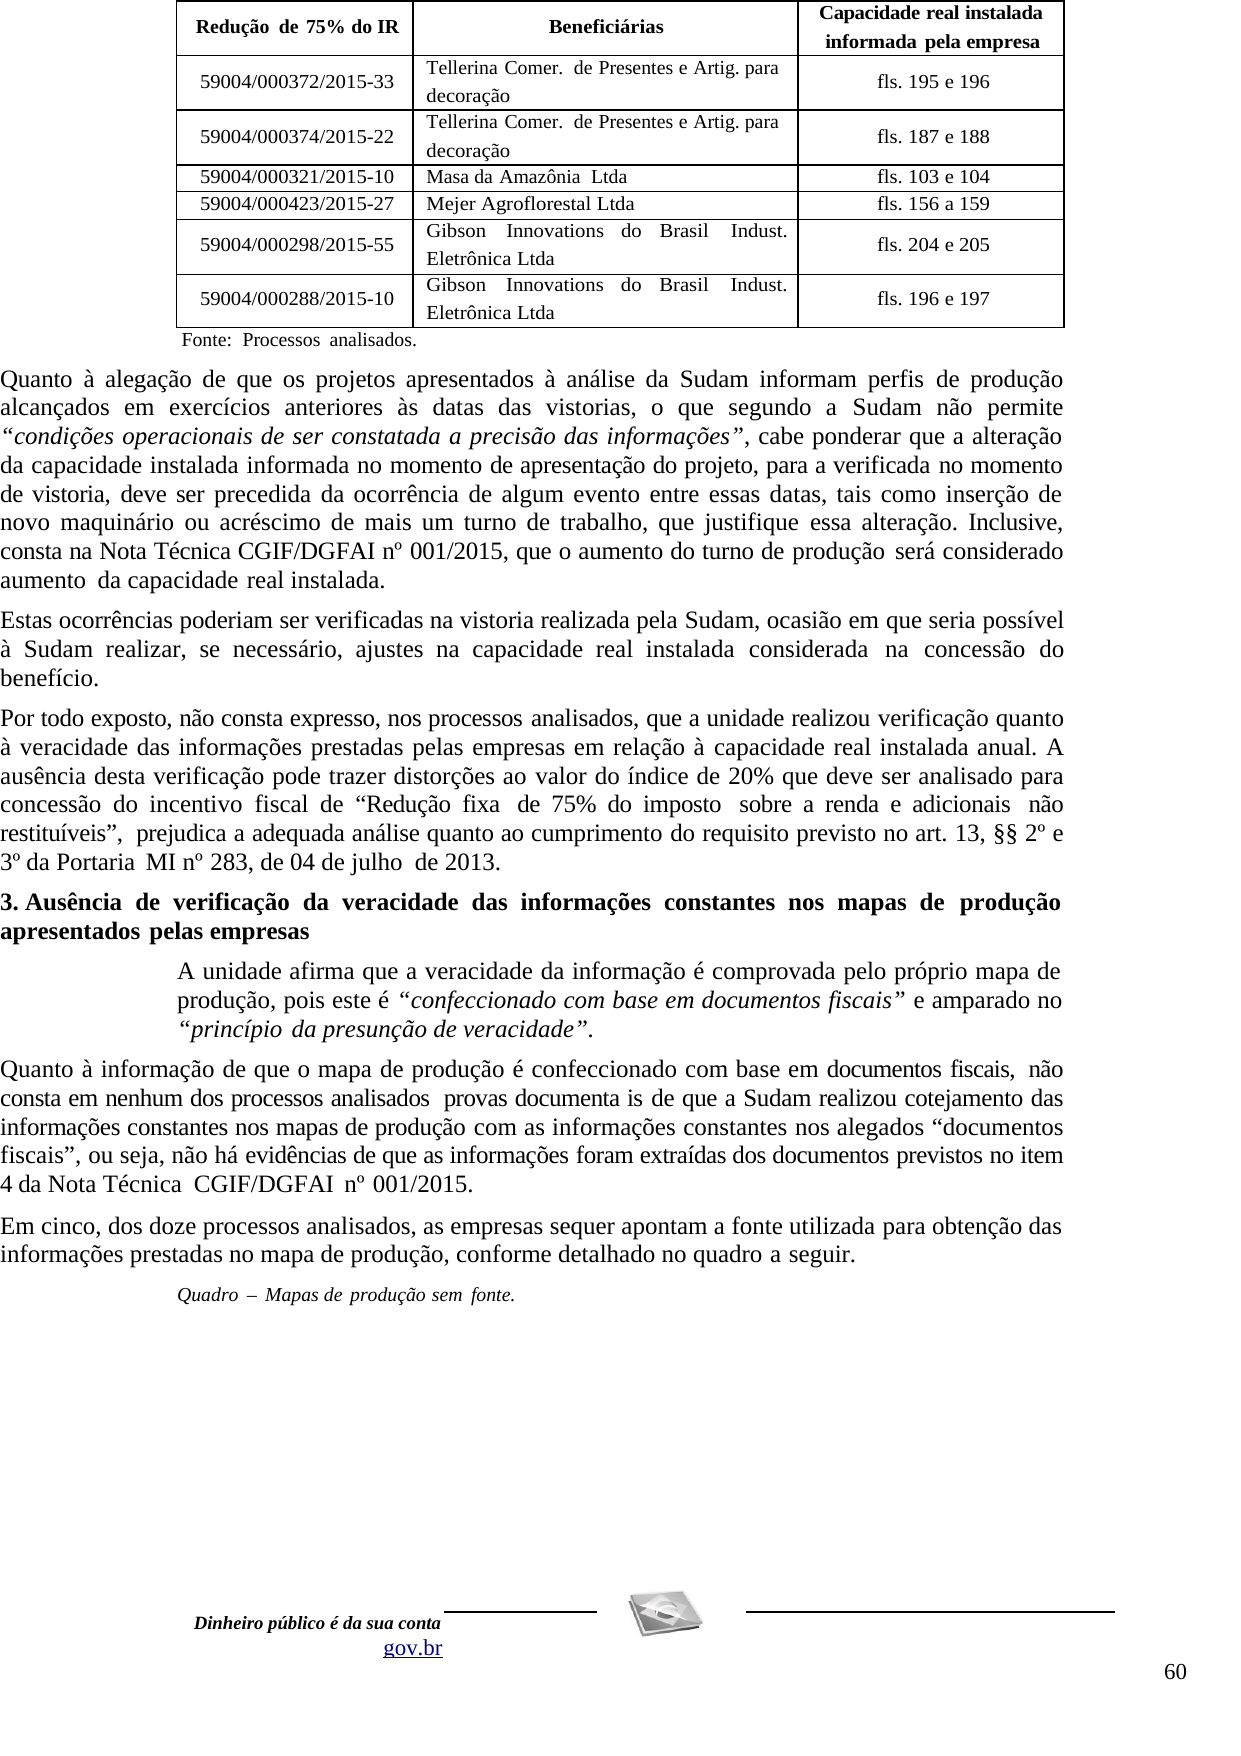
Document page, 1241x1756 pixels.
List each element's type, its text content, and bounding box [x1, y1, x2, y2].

table_header Beneficiárias [414, 2, 797, 55]
table_cell 59004/000288/2015-10 [177, 275, 412, 327]
table_cell 59004/000321/2015-10 [177, 166, 412, 191]
text Quadro – Mapas de produção sem fonte. [177, 1283, 1241, 1306]
table_header Capacidade real instalada informada pela empresa [799, 2, 1063, 55]
text Quanto à alegação de que os projetos apresentados à análise da Sudam informam perfis de produção alcançados em exercícios anteriores às datas das vistorias, o que segundo a Sudam não permite “condições operacionais de ser constatada a precisão das informações”, cabe ponderar que a alteração da capacidade instalada informada no momento de apresentação do projeto, para a verificada no momento de vistoria, deve ser precedida da ocorrência de algum evento entre essas datas, tais como inserção de novo maquinário ou acréscimo de mais um turno de trabalho, que justifique essa alteração. Inclusive, consta na Nota Técnica CGIF/DGFAI nº 001/2015, que o aumento do turno de produção será considerado aumento da capacidade real instalada. [0, 364, 1063, 594]
table_cell 59004/000374/2015-22 [177, 111, 412, 164]
text Fonte: Processos analisados. [181, 328, 1241, 351]
text Em cinco, dos doze processos analisados, as empresas sequer apontam a fonte utilizada para obtenção das informações prestadas no mapa de produção, conforme detalhado no quadro a seguir. [581, 1212, 1062, 1238]
text Quanto à informação de que o mapa de produção é confeccionado com base em documentos fiscais, não consta em nenhum dos processos analisados provas documenta is de que a Sudam realizou cotejamento das informações constantes nos mapas de produção com as informações constantes nos alegados “documentos fiscais”, ou seja, não há evidências de que as informações foram extraídas dos documentos previstos no item 4 da Nota Técnica CGIF/DGFAI nº 001/2015. [0, 1054, 1064, 1198]
table_cell fls. 156 a 159 [799, 192, 1063, 219]
table_cell Masa da Amazônia Ltda [414, 166, 797, 191]
table_cell 59004/000423/2015-27 [177, 192, 412, 219]
text Por todo exposto, não consta expresso, nos processos analisados, que a unidade realizou verificação quanto à veracidade das informações prestadas pelas empresas em relação à capacidade real instalada anual. A ausência desta verificação pode trazer distorções ao valor do índice de 20% que deve ser analisado para concessão do incentivo fiscal de “Redução fixa de 75% do imposto sobre a renda e adicionais não restituíveis”, prejudica a adequada análise quanto ao cumprimento do requisito previsto no art. 13, §§ 2º e 3º da Portaria MI nº 283, de 04 de julho de 2013. [0, 703, 1064, 876]
table_cell fls. 103 e 104 [799, 166, 1063, 191]
text A unidade afirma que a veracidade da informação é comprovada pelo próprio mapa de produção, pois este é “confeccionado com base em documentos fiscais” e amparado no “princípio da presunção de veracidade”. [177, 956, 1062, 1043]
table_cell Mejer Agroflorestal Ltda [414, 192, 797, 219]
text Estas ocorrências poderiam ser verificadas na vistoria realizada pela Sudam, ocasião em que seria possível à Sudam realizar, se necessário, ajustes na capacidade real instalada considerada na concessão do benefício. [0, 606, 1064, 692]
text Em cinco, dos doze processos analisados, as empresas sequer apontam a fonte utilizada para obtenção das informações prestadas no mapa de produção, conforme detalhado no quadro a seguir. [0, 1212, 204, 1268]
table_cell 59004/000298/2015-55 [177, 220, 412, 273]
table_cell fls. 204 e 205 [799, 220, 1063, 273]
table_cell Tellerina Comer. de Presentes e Artig. para decoração [414, 56, 797, 109]
table_header Redução de 75% do IR [177, 2, 412, 55]
table_cell fls. 196 e 197 [799, 275, 1063, 327]
list Ausência de verificação da veracidade das informações constantes nos mapas de produção apresentados pelas empresas [0, 887, 1061, 945]
table_cell Gibson Innovations do Brasil Indust. Eletrônica Ltda [414, 220, 797, 273]
table_cell Gibson Innovations do Brasil Indust. Eletrônica Ltda [414, 275, 797, 327]
table_cell Tellerina Comer. de Presentes e Artig. para decoração [414, 111, 797, 164]
table_cell fls. 187 e 188 [799, 111, 1063, 164]
table_cell fls. 195 e 196 [799, 56, 1063, 109]
table_cell 59004/000372/2015-33 [177, 56, 412, 109]
